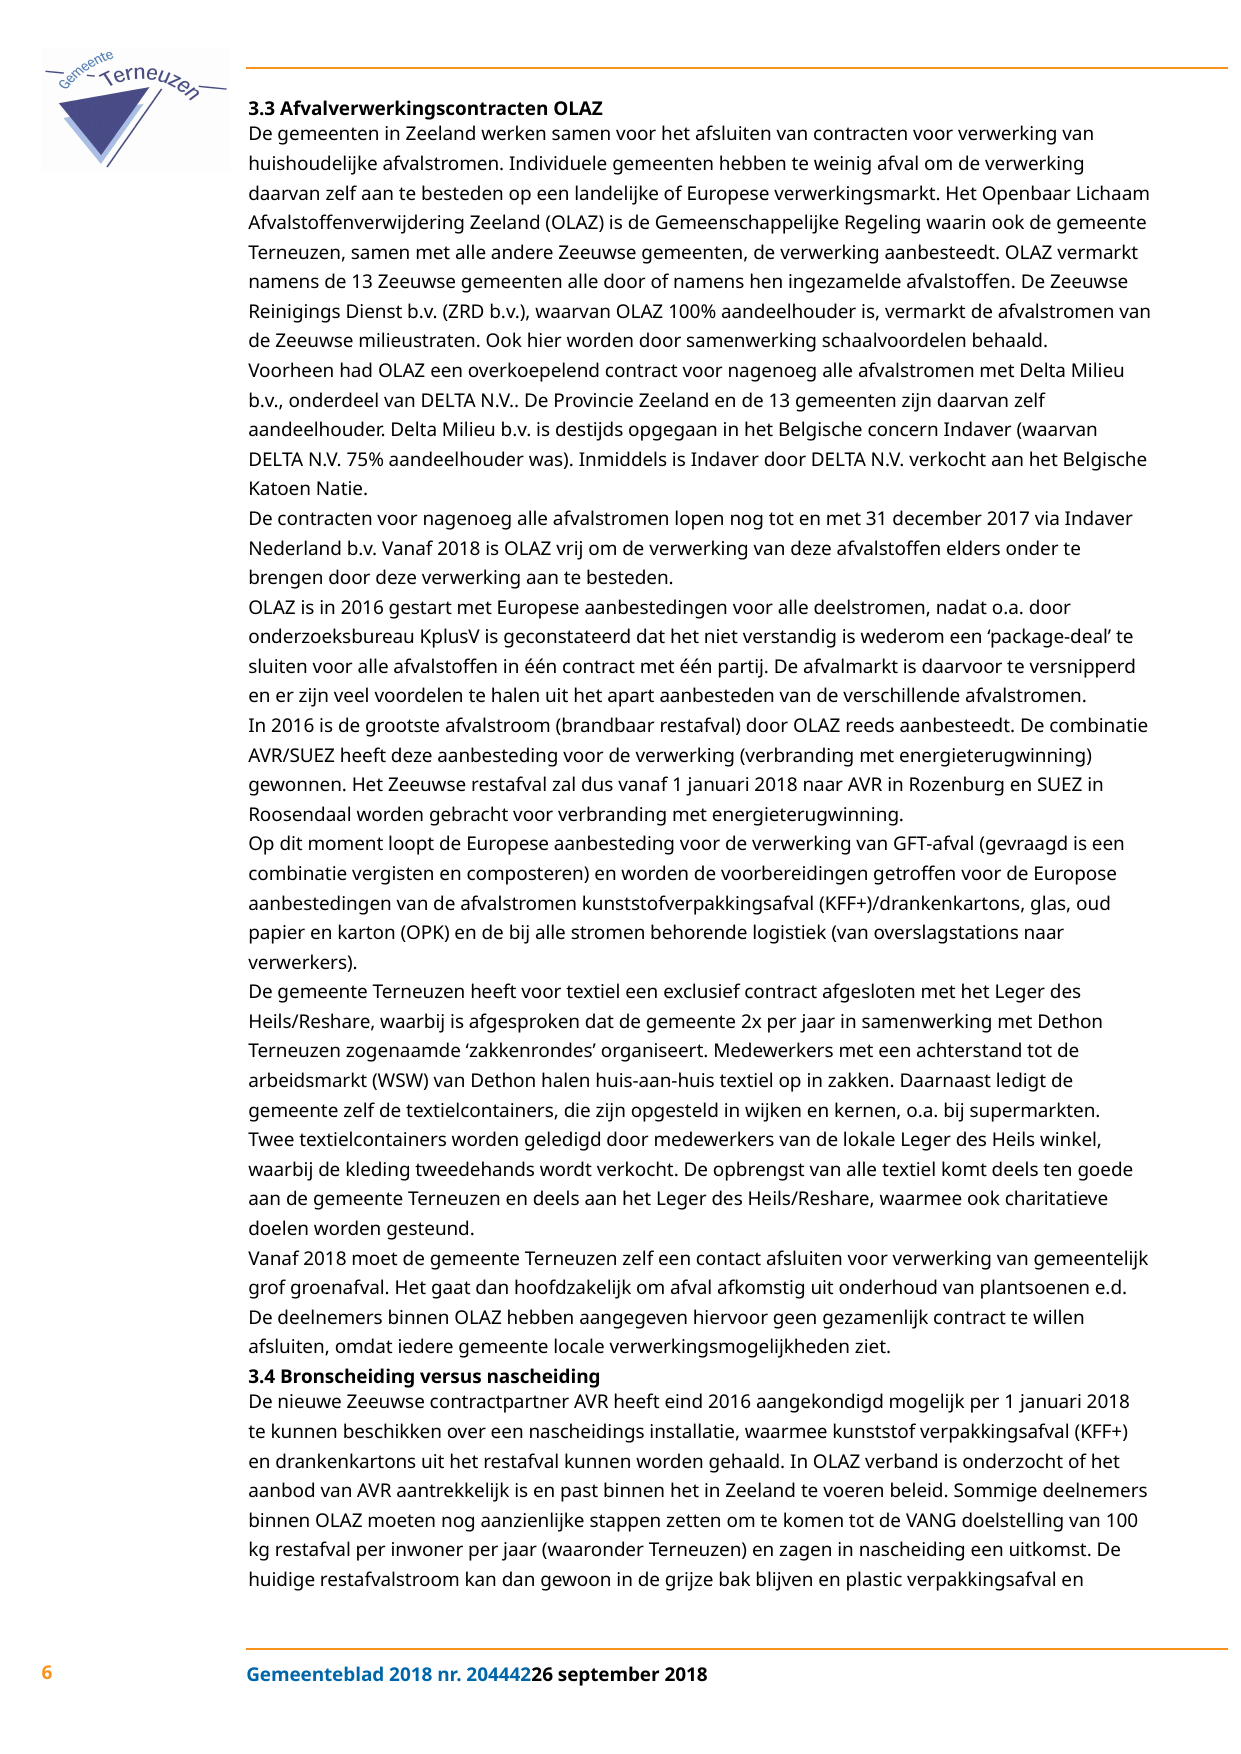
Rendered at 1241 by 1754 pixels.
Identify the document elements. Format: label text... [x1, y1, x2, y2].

text Vanaf 2018 moet de gemeente Terneuzen zelf een contact afsluiten voor verwerking van gemeentelijk grof groenafval. Het gaat dan hoofdzakelijk om afval afkomstig uit onderhoud van plantsoenen e.d. De deelnemers binnen OLAZ hebben aangegeven hiervoor geen gezamenlijk contract te willen afsluiten, omdat iedere gemeente locale verwerkingsmogelijkheden ziet. [248, 1245, 1152, 1359]
picture [41, 47, 231, 172]
text 3.3 Afvalverwerkingscontracten OLAZ [248, 95, 1152, 121]
text In 2016 is de grootste afvalstroom (brandbaar restafval) door OLAZ reeds aanbesteedt. De combinatie AVR/SUEZ heeft deze aanbesteding voor de verwerking (verbranding met energieterugwinning) gewonnen. Het Zeeuwse restafval zal dus vanaf 1 januari 2018 naar AVR in Rozenburg en SUEZ in Roosendaal worden gebracht voor verbranding met energieterugwinning. [248, 712, 1152, 827]
text De gemeente Terneuzen heeft voor textiel een exclusief contract afgesloten met het Leger des Heils/Reshare, waarbij is afgesproken dat de gemeente 2x per jaar in samenwerking met Dethon Terneuzen zogenaamde ‘zakkenrondes’ organiseert. Medewerkers met een achterstand tot de arbeidsmarkt (WSW) van Dethon halen huis-aan-huis textiel op in zakken. Daarnaast ledigt de gemeente zelf de textielcontainers, die zijn opgesteld in wijken en kernen, o.a. bij supermarkten. Twee textielcontainers worden geledigd door medewerkers van de lokale Leger des Heils winkel, waarbij de kleding tweedehands wordt verkocht. De opbrengst van alle textiel komt deels ten goede aan de gemeente Terneuzen en deels aan het Leger des Heils/Reshare, waarmee ook charitatieve doelen worden gesteund. [248, 978, 1152, 1241]
text De gemeenten in Zeeland werken samen voor het afsluiten van contracten voor verwerking van huishoudelijke afvalstromen. Individuele gemeenten hebben te weinig afval om de verwerking daarvan zelf aan te besteden op een landelijke of Europese verwerkingsmarkt. Het Openbaar Lichaam Afvalstoffenverwijdering Zeeland (OLAZ) is de Gemeenschappelijke Regeling waarin ook de gemeente Terneuzen, samen met alle andere Zeeuwse gemeenten, de verwerking aanbesteedt. OLAZ vermarkt namens de 13 Zeeuwse gemeenten alle door of namens hen ingezamelde afvalstoffen. De Zeeuwse Reinigings Dienst b.v. (ZRD b.v.), waarvan OLAZ 100% aandeelhouder is, vermarkt de afvalstromen van de Zeeuwse milieustraten. Ook hier worden door samenwerking schaalvoordelen behaald. [248, 121, 1152, 353]
text 3.4 Bronscheiding versus nascheiding [248, 1363, 1152, 1389]
text Voorheen had OLAZ een overkoepelend contract voor nagenoeg alle afvalstromen met Delta Milieu b.v., onderdeel van DELTA N.V.. De Provincie Zeeland en de 13 gemeenten zijn daarvan zelf aandeelhouder. Delta Milieu b.v. is destijds opgegaan in het Belgische concern Indaver (waarvan DELTA N.V. 75% aandeelhouder was). Inmiddels is Indaver door DELTA N.V. verkocht aan het Belgische Katoen Natie. [248, 357, 1152, 501]
text OLAZ is in 2016 gestart met Europese aanbestedingen voor alle deelstromen, nadat o.a. door onderzoeksbureau KplusV is geconstateerd dat het niet verstandig is wederom een ‘package-deal’ te sluiten voor alle afvalstoffen in één contract met één partij. De afvalmarkt is daarvoor te versnipperd en er zijn veel voordelen te halen uit het apart aanbesteden van de verschillende afvalstromen. [248, 594, 1152, 708]
text De contracten voor nagenoeg alle afvalstromen lopen nog tot en met 31 december 2017 via Indaver Nederland b.v. Vanaf 2018 is OLAZ vrij om de verwerking van deze afvalstoffen elders onder te brengen door deze verwerking aan te besteden. [248, 505, 1152, 590]
text Op dit moment loopt de Europese aanbesteding voor de verwerking van GFT-afval (gevraagd is een combinatie vergisten en composteren) en worden de voorbereidingen getroffen voor de Europose aanbestedingen van de afvalstromen kunststofverpakkingsafval (KFF+)/drankenkartons, glas, oud papier en karton (OPK) en de bij alle stromen behorende logistiek (van overslagstations naar verwerkers). [248, 831, 1152, 974]
text De nieuwe Zeeuwse contractpartner AVR heeft eind 2016 aangekondigd mogelijk per 1 januari 2018 te kunnen beschikken over een nascheidings installatie, waarmee kunststof verpakkingsafval (KFF+) en drankenkartons uit het restafval kunnen worden gehaald. In OLAZ verband is onderzocht of het aanbod van AVR aantrekkelijk is en past binnen het in Zeeland te voeren beleid. Sommige deelnemers binnen OLAZ moeten nog aanzienlijke stappen zetten om te komen tot de VANG doelstelling van 100 kg restafval per inwoner per jaar (waaronder Terneuzen) en zagen in nascheiding een uitkomst. De huidige restafvalstroom kan dan gewoon in de grijze bak blijven en plastic verpakkingsafval en [248, 1389, 1152, 1592]
